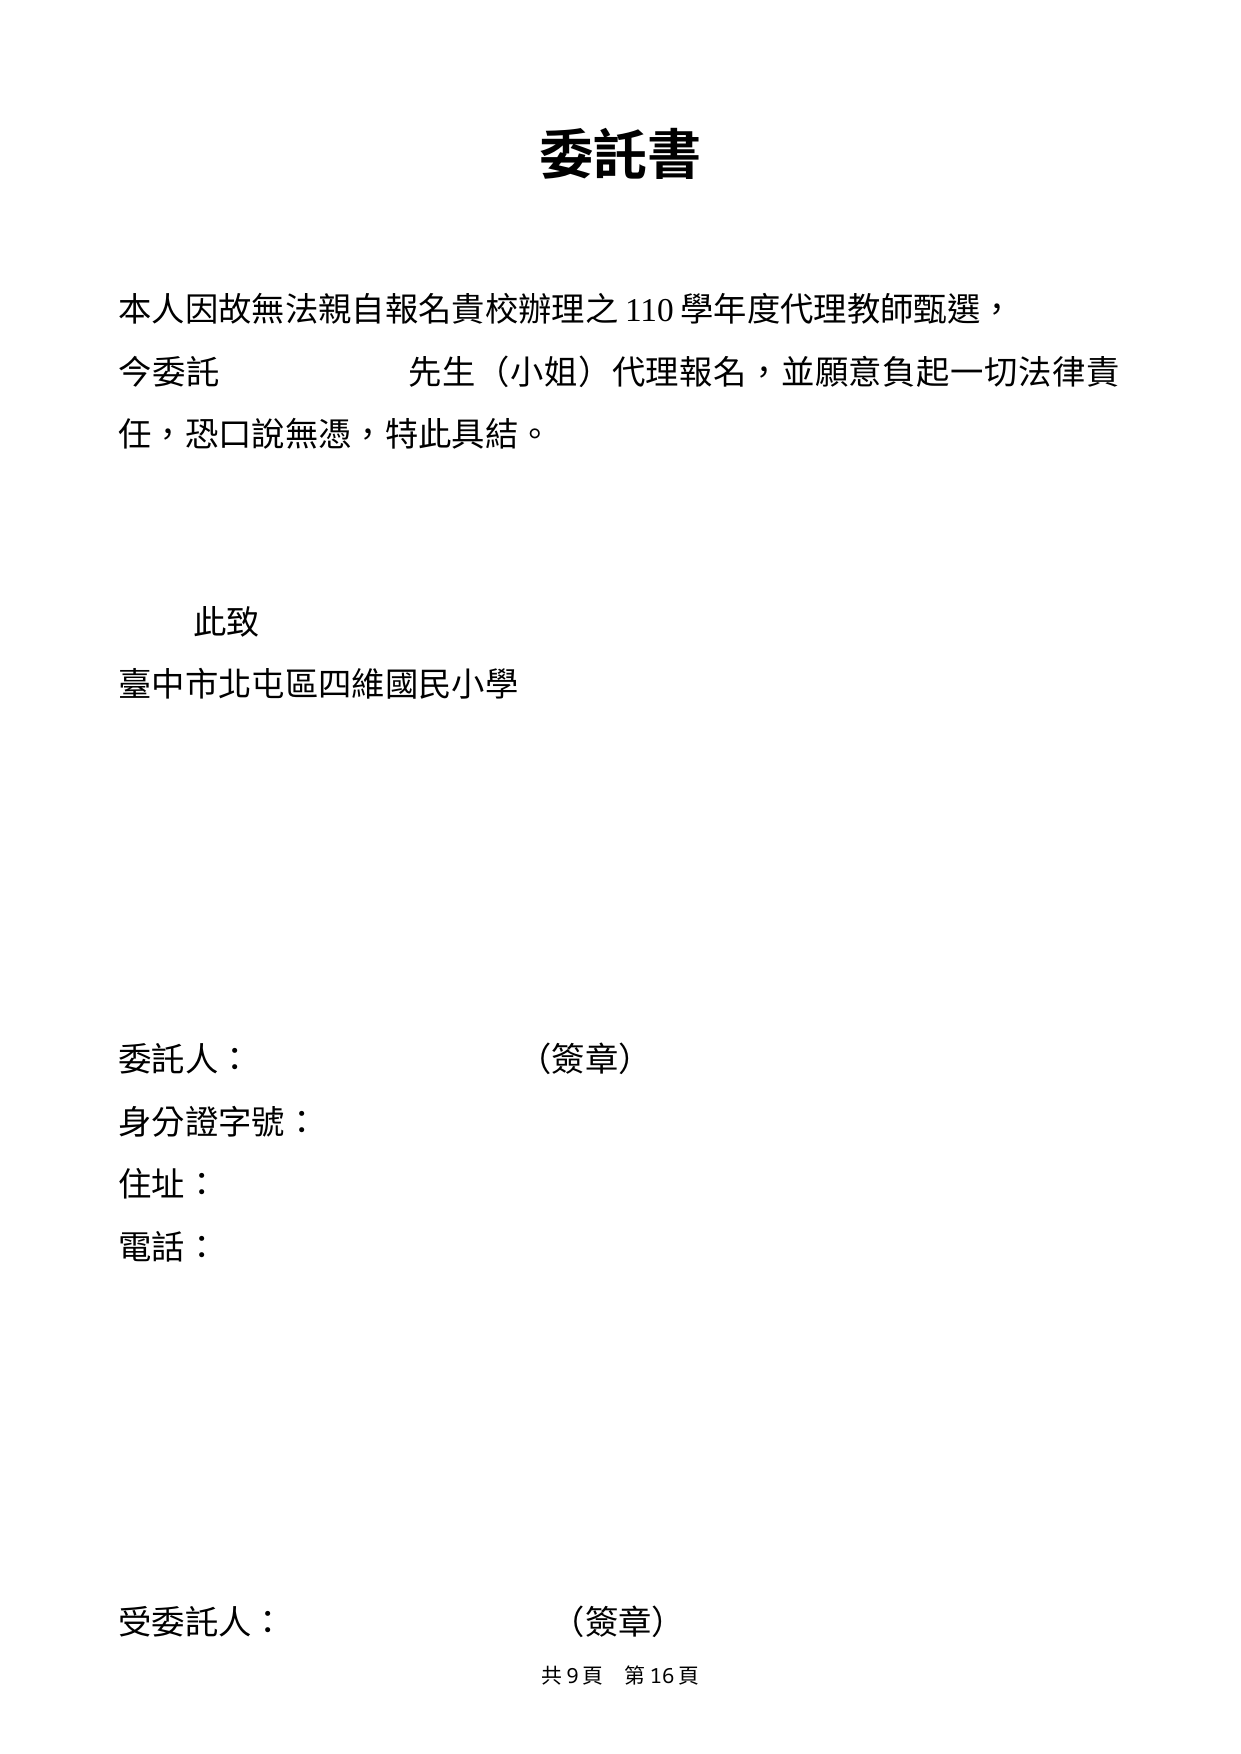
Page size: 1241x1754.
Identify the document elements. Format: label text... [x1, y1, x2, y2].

text 電話： [118, 1203, 1122, 1266]
text 身分證字號： [118, 1078, 1122, 1141]
text 委託書 [118, 78, 1122, 203]
text 委託人： （簽章） [118, 1016, 1122, 1078]
text 臺中市北屯區四維國民小學 [118, 641, 1122, 703]
text 住址： [118, 1141, 1122, 1203]
text 今委託 先生（小姐）代理報名，並願意負起一切法律責任，恐口說無憑，特此具結。 [118, 328, 1122, 453]
text 受委託人： （簽章） [118, 1578, 1122, 1641]
text 本人因故無法親自報名貴校辦理之110學年度代理教師甄選， [118, 266, 1122, 328]
text 此致 [118, 578, 1122, 641]
